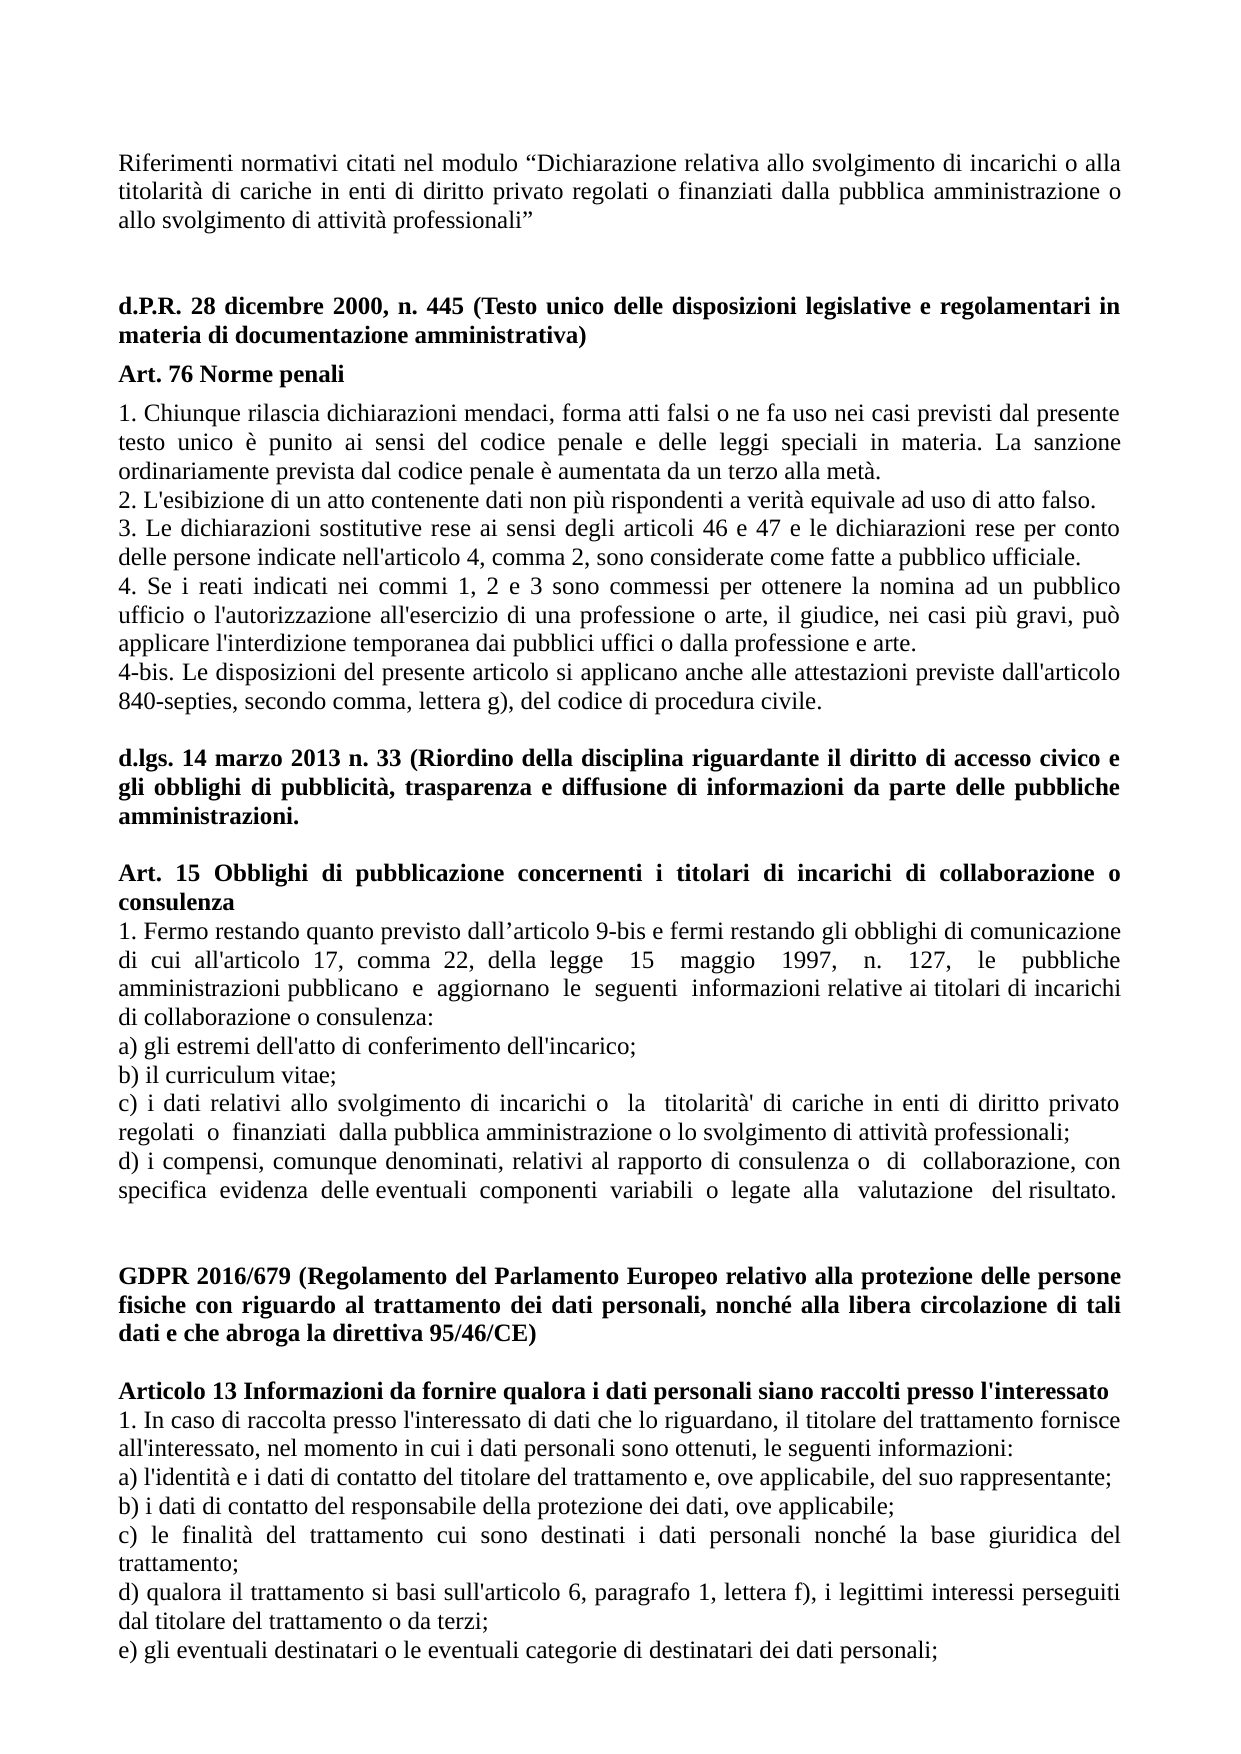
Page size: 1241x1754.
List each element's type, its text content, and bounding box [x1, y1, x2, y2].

text 1. Fermo restando quanto previsto dall’articolo 9-bis e fermi restando gli obblighi di comunicazione di cui all'articolo 17, comma 22, della legge 15 maggio 1997, n. 127, le pubbliche amministrazioni pubblicano e aggiornano le seguenti informazioni relative ai titolari di incarichi di collaborazione o consulenza: [118, 916, 1122, 1031]
text a) l'identità e i dati di contatto del titolare del trattamento e, ove applicabile, del suo rappresentante; [118, 1462, 1122, 1491]
text Art. 15 Obblighi di pubblicazione concernenti i titolari di incarichi di collaborazione o consulenza [118, 858, 1122, 916]
text b) il curriculum vitae; [118, 1060, 1122, 1088]
text b) i dati di contatto del responsabile della protezione dei dati, ove applicabile; [118, 1491, 1122, 1520]
text d.lgs. 14 marzo 2013 n. 33 (Riordino della disciplina riguardante il diritto di accesso civico e gli obblighi di pubblicità, trasparenza e diffusione di informazioni da parte delle pubbliche amministrazioni. [118, 743, 1122, 830]
list 4-bis. Le disposizioni del presente articolo si applicano anche alle attestazioni previste dall'articolo 840-septies, secondo comma, lettera g), del codice di procedura civile. [118, 657, 1122, 715]
text e) gli eventuali destinatari o le eventuali categorie di destinatari dei dati personali; [118, 1635, 1122, 1663]
list 2. L'esibizione di un atto contenente dati non più rispondenti a verità equivale ad uso di atto falso. [118, 485, 1122, 513]
text d) qualora il trattamento si basi sull'articolo 6, paragrafo 1, lettera f), i legittimi interessi perseguiti dal titolare del trattamento o da terzi; [118, 1577, 1122, 1635]
list 4. Se i reati indicati nei commi 1, 2 e 3 sono commessi per ottenere la nomina ad un pubblico ufficio o l'autorizzazione all'esercizio di una professione o arte, il giudice, nei casi più gravi, può applicare l'interdizione temporanea dai pubblici uffici o dalla professione e arte. [118, 571, 1122, 657]
list 3. Le dichiarazioni sostitutive rese ai sensi degli articoli 46 e 47 e le dichiarazioni rese per conto delle persone indicate nell'articolo 4, comma 2, sono considerate come fatte a pubblico ufficiale. [118, 513, 1122, 571]
text GDPR 2016/679 (Regolamento del Parlamento Europeo relativo alla protezione delle persone fisiche con riguardo al trattamento dei dati personali, nonché alla libera circolazione di tali dati e che abroga la direttiva 95/46/CE) [118, 1261, 1122, 1347]
text d) i compensi, comunque denominati, relativi al rapporto di consulenza o di collaborazione, con specifica evidenza delle eventuali componenti variabili o legate alla valutazione del risultato. [118, 1146, 1122, 1203]
text c) le finalità del trattamento cui sono destinati i dati personali nonché la base giuridica del trattamento; [118, 1520, 1122, 1577]
text d.P.R. 28 dicembre 2000, n. 445 (Testo unico delle disposizioni legislative e regolamentari in materia di documentazione amministrativa) [118, 291, 1122, 349]
text Art. 76 Norme penali [118, 359, 1122, 388]
text a) gli estremi dell'atto di conferimento dell'incarico; [118, 1031, 1122, 1060]
text c) i dati relativi allo svolgimento di incarichi o la titolarità' di cariche in enti di diritto privato regolati o finanziati dalla pubblica amministrazione o lo svolgimento di attività professionali; [118, 1088, 1122, 1146]
